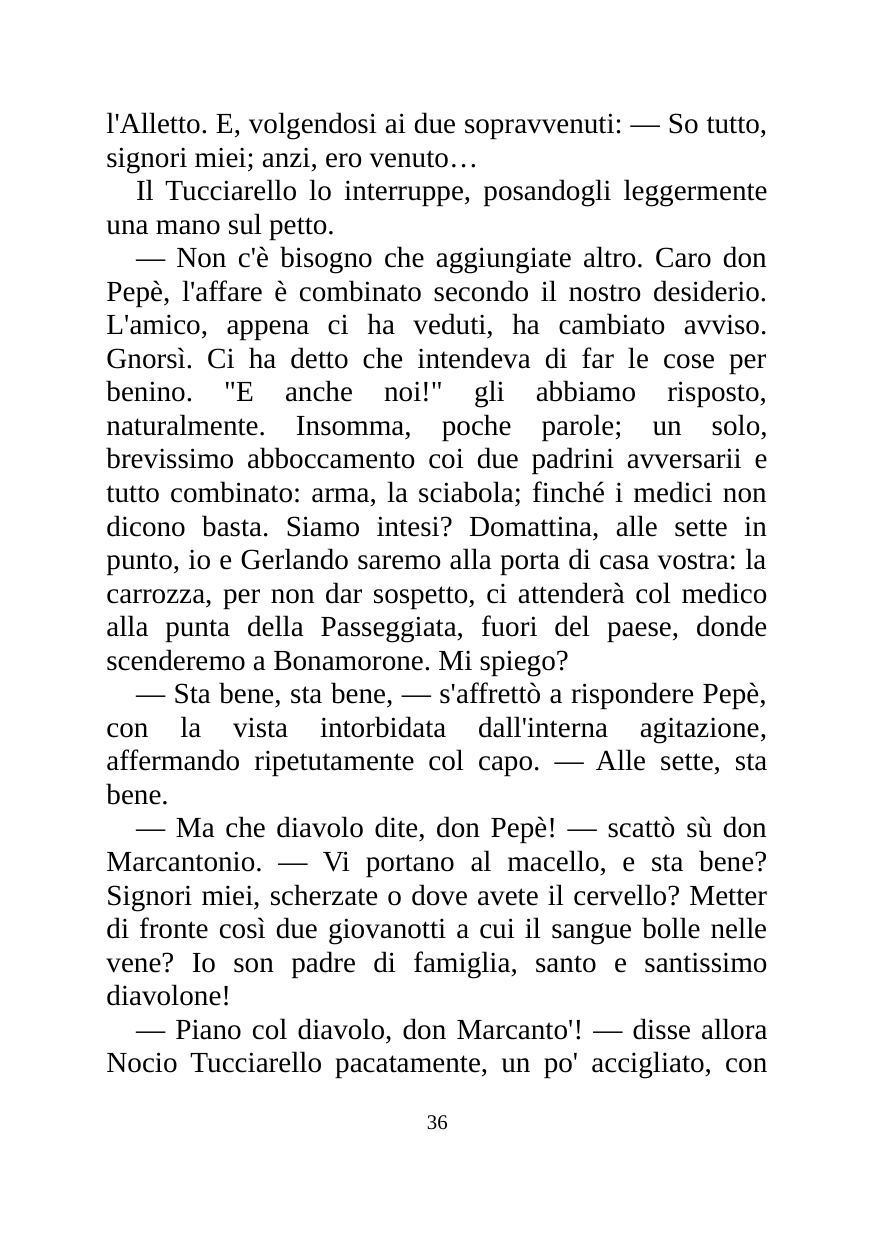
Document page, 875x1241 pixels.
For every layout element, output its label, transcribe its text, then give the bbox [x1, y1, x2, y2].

text Il Tucciarello lo interruppe, posandogli leggermente una mano sul petto. [106, 173, 768, 240]
text l'Alletto. E, volgendosi ai due sopravvenuti: — So tutto, signori miei; anzi, ero venuto… [106, 106, 768, 173]
text — Ma che diavolo dite, don Pepè! — scattò sù don Marcantonio. — Vi portano al macello, e sta bene? Signori miei, scherzate o dove avete il cervello? Metter di fronte così due giovanotti a cui il sangue bolle nelle vene? Io son padre di famiglia, santo e santissimo diavolone! [106, 811, 768, 1012]
text — Piano col diavolo, don Marcanto'! — disse allora Nocio Tucciarello pacatamente, un po' accigliato, con [106, 1012, 768, 1079]
text — Non c'è bisogno che aggiungiate altro. Caro don Pepè, l'affare è combinato secondo il nostro desiderio. L'amico, appena ci ha veduti, ha cambiato avviso. Gnorsì. Ci ha detto che intendeva di far le cose per benino. "E anche noi!" gli abbiamo risposto, naturalmente. Insomma, poche parole; un solo, brevissimo abboccamento coi due padrini avversarii e tutto combinato: arma, la sciabola; finché i medici non dicono basta. Siamo intesi? Domattina, alle sette in punto, io e Gerlando saremo alla porta di casa vostra: la carrozza, per non dar sospetto, ci attenderà col medico alla punta della Passeggiata, fuori del paese, donde scenderemo a Bonamorone. Mi spiego? [106, 240, 768, 676]
text — Sta bene, sta bene, — s'affrettò a rispondere Pepè, con la vista intorbidata dall'interna agitazione, affermando ripetutamente col capo. — Alle sette, sta bene. [106, 676, 768, 811]
